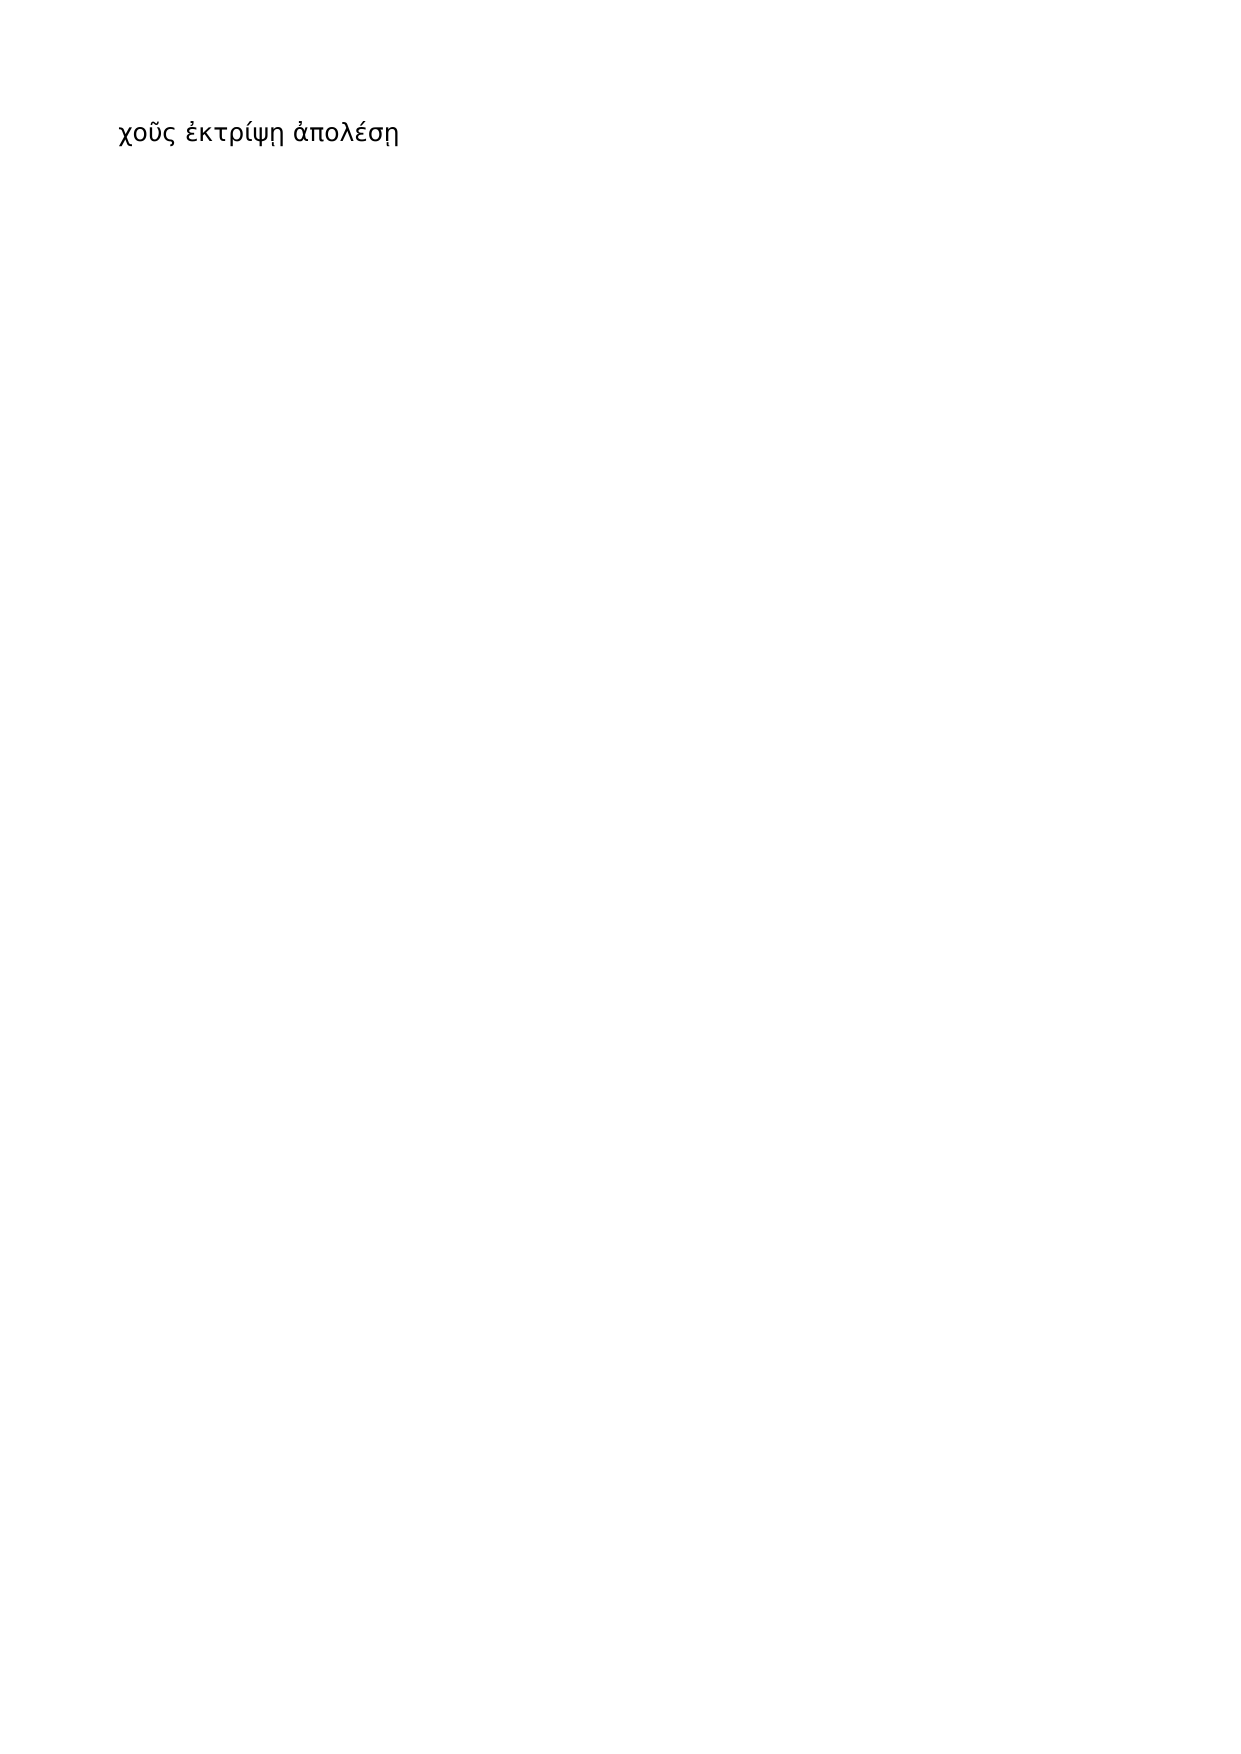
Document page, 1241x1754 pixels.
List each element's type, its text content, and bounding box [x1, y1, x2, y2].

text χοῦς ἐκτρίψῃ ἀπολέσῃ [118, 118, 1122, 147]
